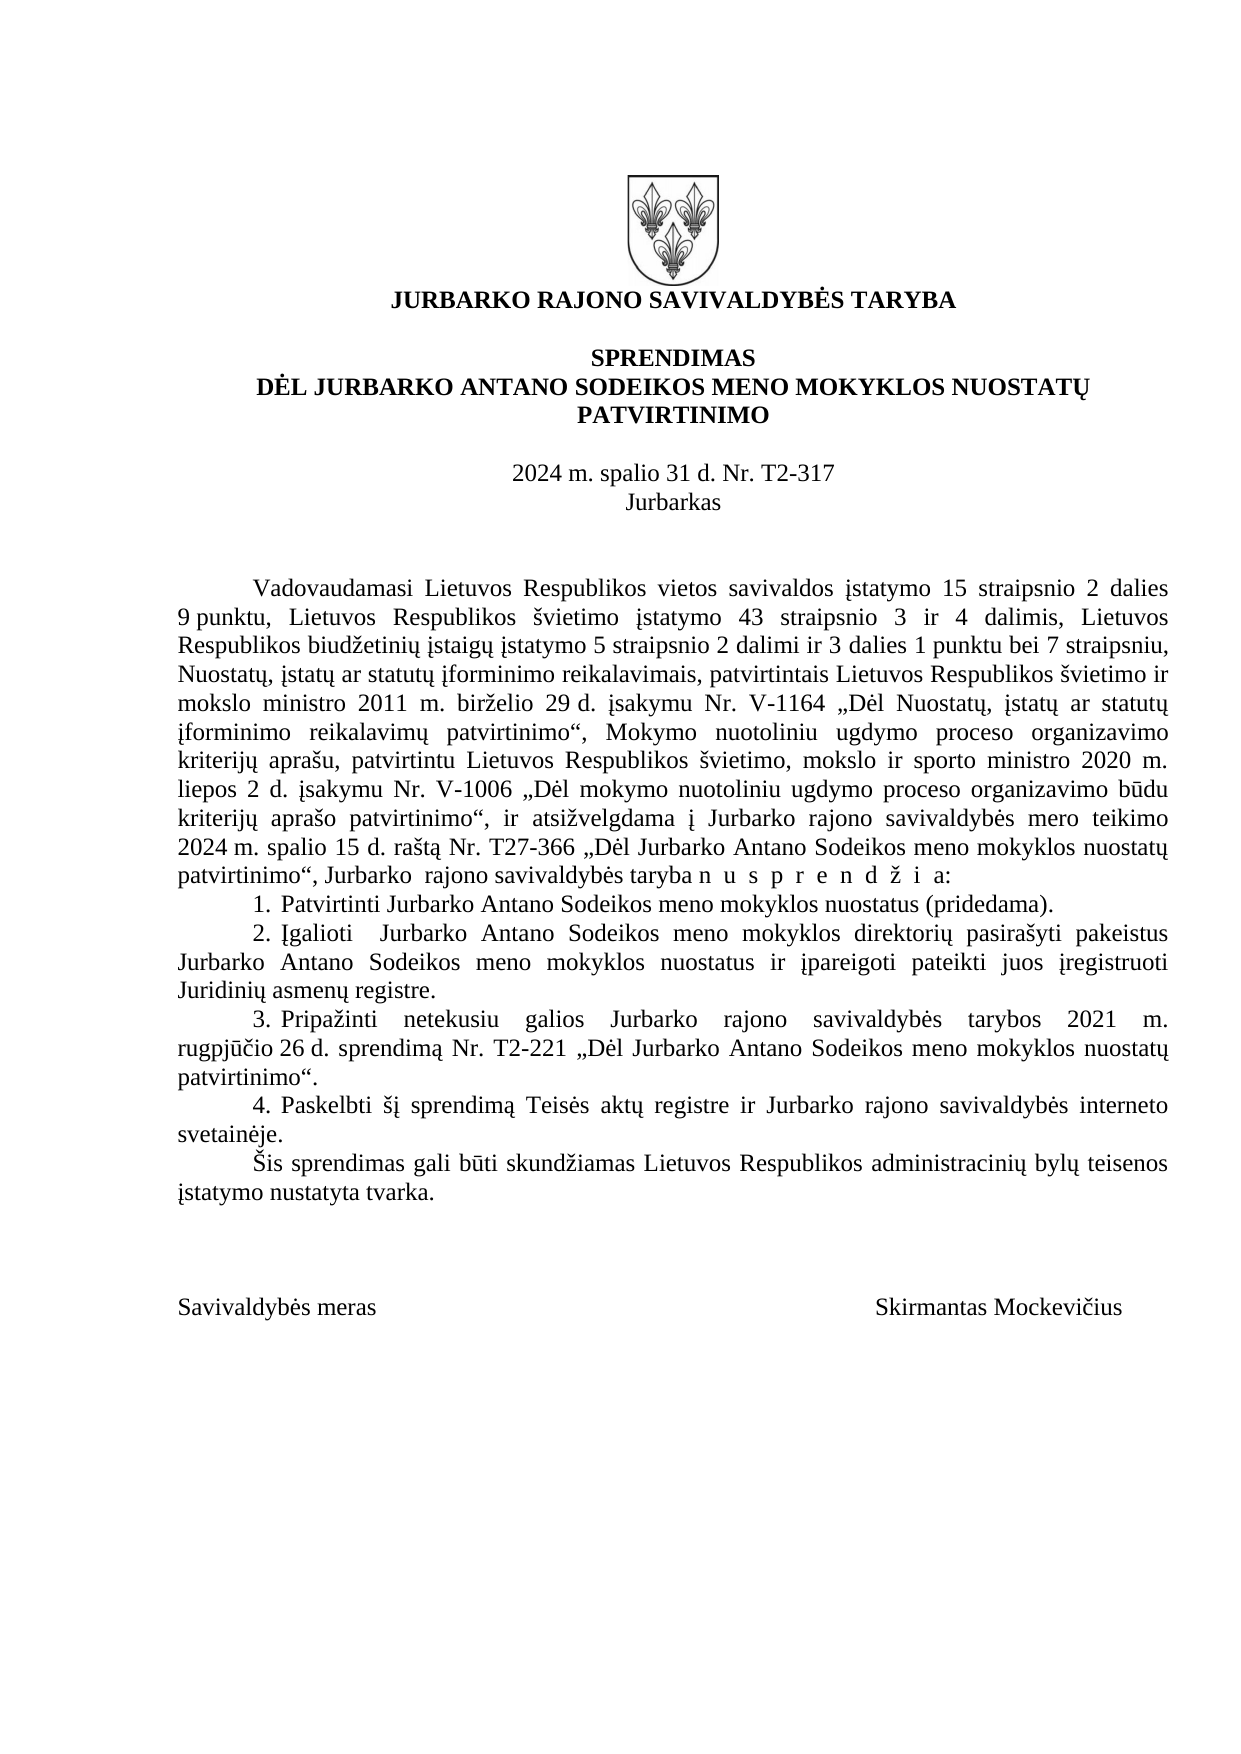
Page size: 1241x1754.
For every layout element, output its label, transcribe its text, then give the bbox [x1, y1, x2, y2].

text SPRENDIMAS [177, 343, 1169, 372]
text Vadovaudamasi Lietuvos Respublikos vietos savivaldos įstatymo 15 straipsnio 2 dalies 9 punktu, Lietuvos Respublikos švietimo įstatymo 43 straipsnio 3 ir 4 dalimis, Lietuvos Respublikos biudžetinių įstaigų įstatymo 5 straipsnio 2 dalimi ir 3 dalies 1 punktu bei 7 straipsniu, Nuostatų, įstatų ar statutų įforminimo reikalavimais, patvirtintais Lietuvos Respublikos švietimo ir mokslo ministro 2011 m. birželio 29 d. įsakymu Nr. V-1164 „Dėl Nuostatų, įstatų ar statutų įforminimo reikalavimų patvirtinimo“, Mokymo nuotoliniu ugdymo proceso organizavimo kriterijų aprašu, patvirtintu Lietuvos Respublikos švietimo, mokslo ir sporto ministro 2020 m. liepos 2 d. įsakymu Nr. V-1006 „Dėl mokymo nuotoliniu ugdymo proceso organizavimo būdu kriterijų aprašo patvirtinimo“, ir atsižvelgdama į Jurbarko rajono savivaldybės mero teikimo 2024 m. spalio 15 d. raštą Nr. T27-366 „Dėl Jurbarko Antano Sodeikos meno mokyklos nuostatų patvirtinimo“, Jurbarko rajono savivaldybės taryba nusprendžia: [177, 573, 1169, 889]
text 4. Paskelbti šį sprendimą Teisės aktų registre ir Jurbarko rajono savivaldybės interneto svetainėje. [177, 1091, 1169, 1148]
text 3. Pripažinti netekusiu galios Jurbarko rajono savivaldybės tarybos 2021 m. rugpjūčio 26 d. sprendimą Nr. T2-221 „Dėl Jurbarko Antano Sodeikos meno mokyklos nuostatų patvirtinimo“. [177, 1004, 1169, 1091]
text Jurbarkas [177, 487, 1169, 516]
text 1. Patvirtinti Jurbarko Antano Sodeikos meno mokyklos nuostatus (pridedama). [177, 889, 1169, 918]
text 2024 m. spalio 31 d. Nr. T2-317 [177, 458, 1169, 487]
text DĖL JURBARKO ANTANO SODEIKOS MENO MOKYKLOS NUOSTATŲ PATVIRTINIMO [177, 372, 1169, 429]
text Savivaldybės meras Skirmantas Mockevičius [177, 1292, 1169, 1321]
text Šis sprendimas gali būti skundžiamas Lietuvos Respublikos administracinių bylų teisenos įstatymo nustatyta tvarka. [177, 1148, 1169, 1206]
text 2. Įgalioti Jurbarko Antano Sodeikos meno mokyklos direktorių pasirašyti pakeistus Jurbarko Antano Sodeikos meno mokyklos nuostatus ir įpareigoti pateikti juos įregistruoti Juridinių asmenų registre. [177, 918, 1169, 1004]
text JURBARKO RAJONO SAVIVALDYBĖS TARYBA [177, 286, 1169, 314]
